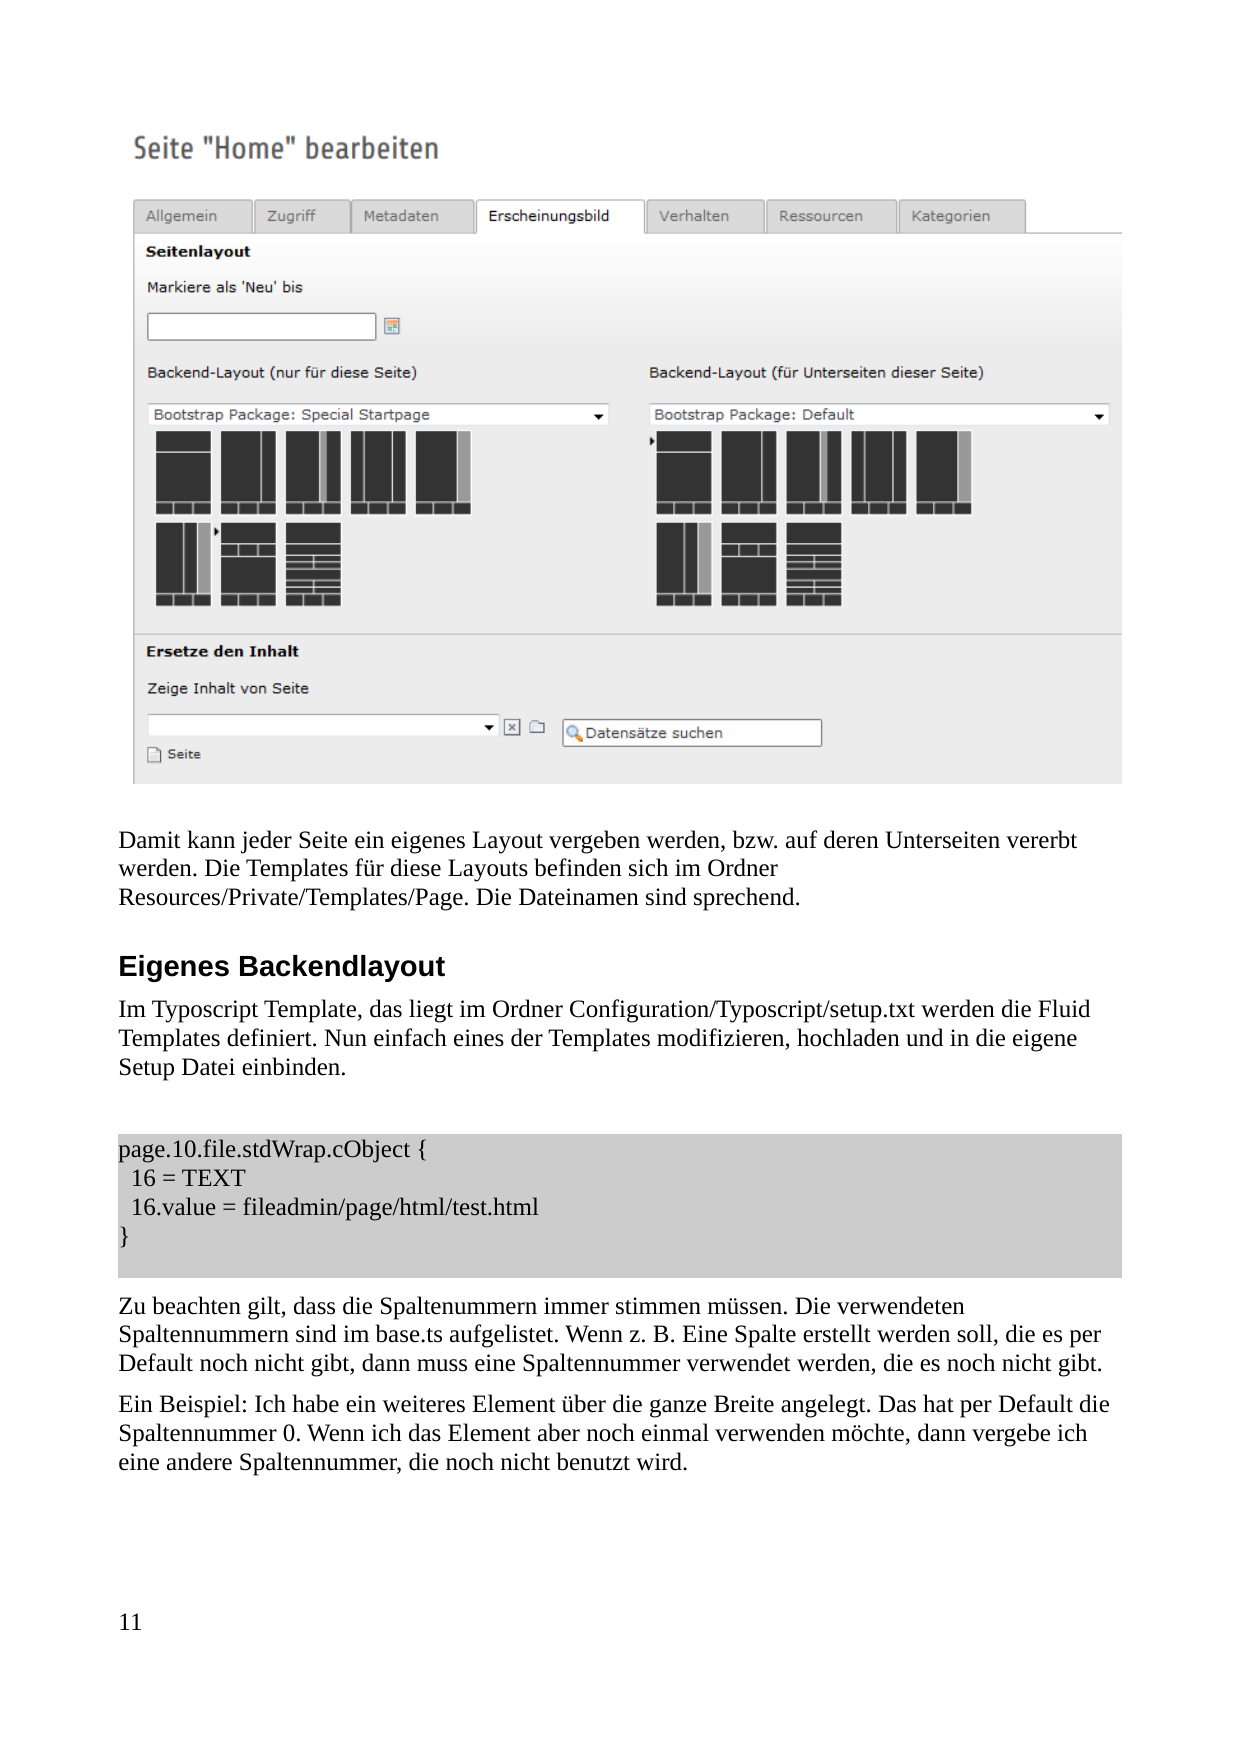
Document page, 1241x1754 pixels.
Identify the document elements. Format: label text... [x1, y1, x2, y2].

picture [118, 118, 1123, 784]
text Zu beachten gilt, dass die Spaltenummern immer stimmen müssen. Die verwendeten Spaltennummern sind im base.ts aufgelistet. Wenn z. B. Eine Spalte erstellt werden soll, die es per Default noch nicht gibt, dann muss eine Spaltennummer verwendet werden, die es noch nicht gibt. [118, 1291, 1122, 1377]
text Im Typoscript Template, das liegt im Ordner Configuration/Typoscript/setup.txt werden die Fluid Templates definiert. Nun einfach eines der Templates modifizieren, hochladen und in die eigene Setup Datei einbinden. [118, 994, 1122, 1081]
text Damit kann jeder Seite ein eigenes Layout vergeben werden, bzw. auf deren Unterseiten vererbt werden. Die Templates für diese Layouts befinden sich im Ordner Resources/Private/Templates/Page. Die Dateinamen sind sprechend. [118, 825, 1122, 911]
text page.10.file.stdWrap.cObject { 16 = TEXT 16.value = fileadmin/page/html/test.html } [118, 1134, 1122, 1278]
subtitle Eigenes Backendlayout [118, 948, 1122, 982]
text Ein Beispiel: Ich habe ein weiteres Element über die ganze Breite angelegt. Das hat per Default die Spaltennummer 0. Wenn ich das Element aber noch einmal verwenden möchte, dann vergebe ich eine andere Spaltennummer, die noch nicht benutzt wird. [118, 1389, 1122, 1476]
